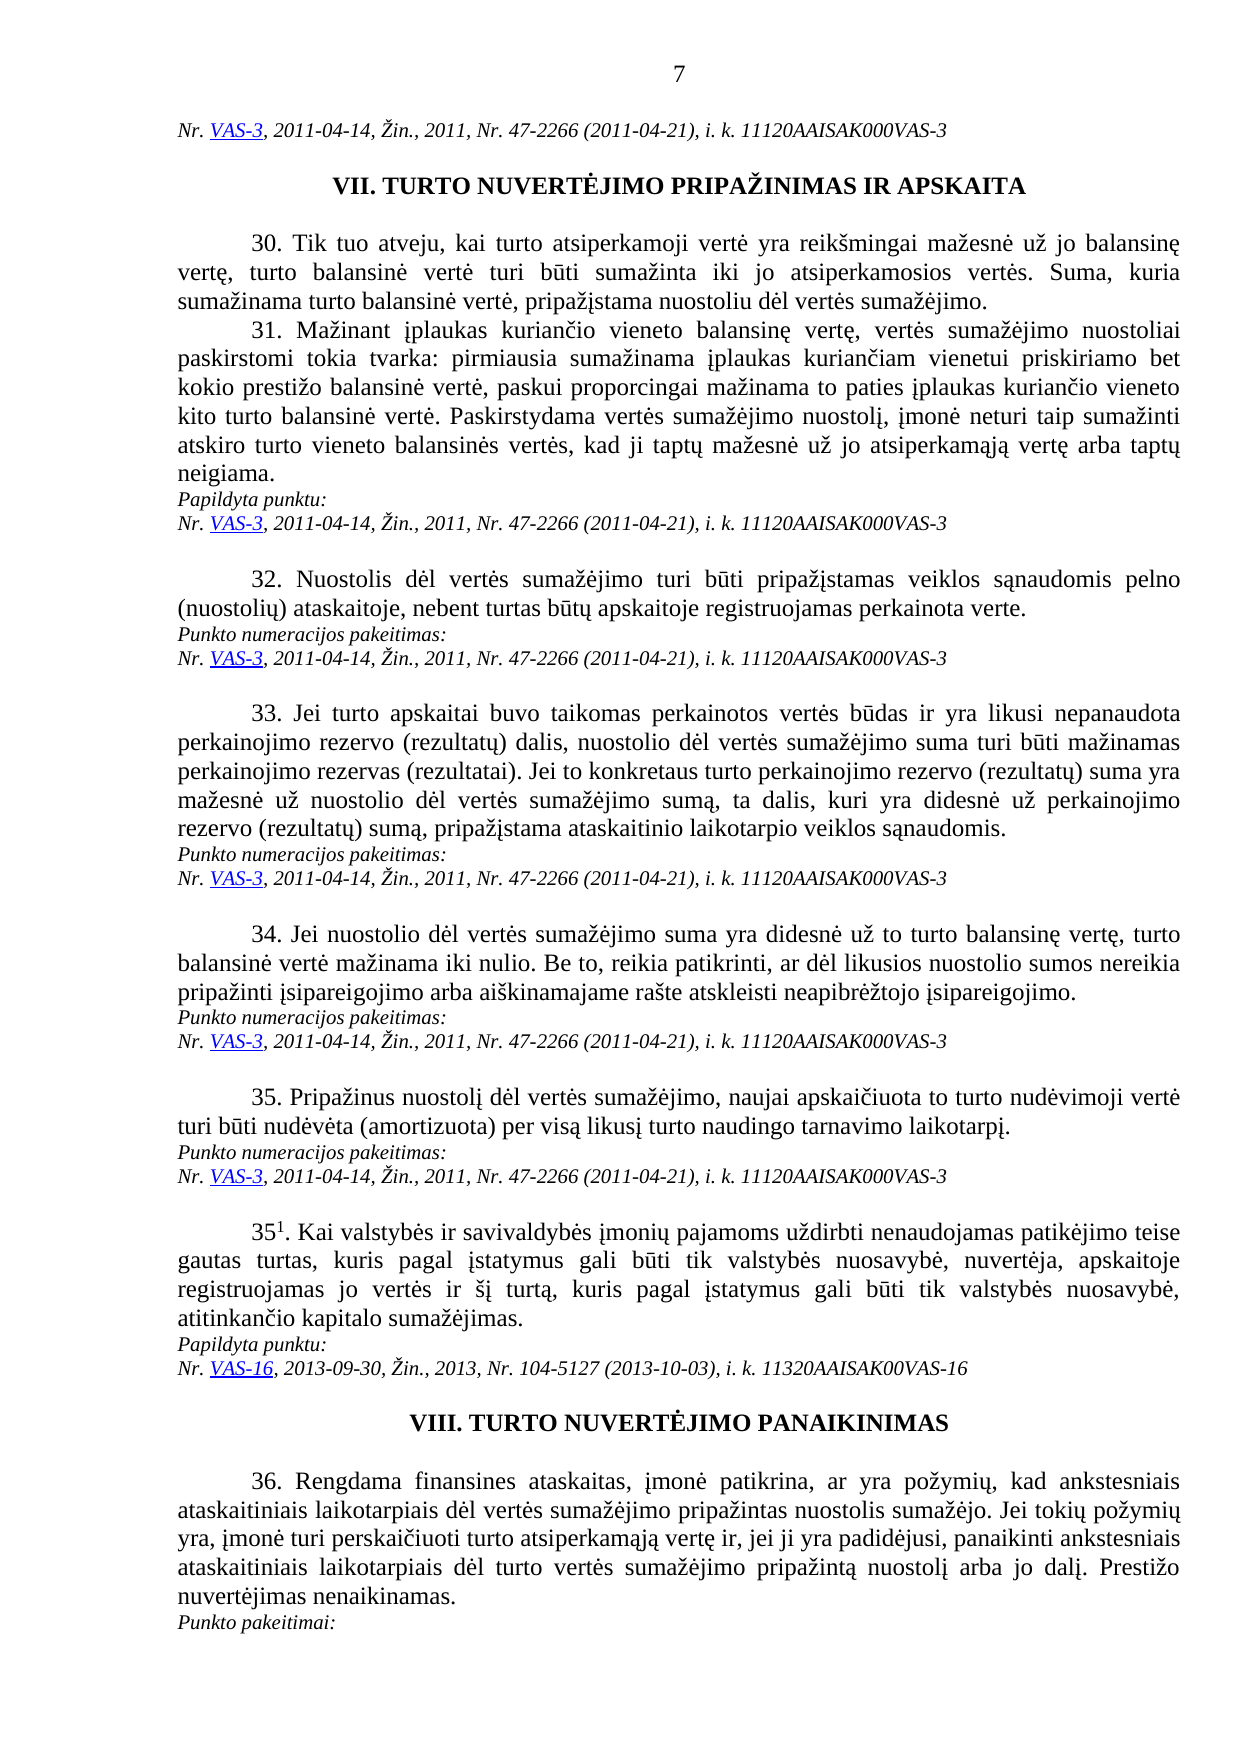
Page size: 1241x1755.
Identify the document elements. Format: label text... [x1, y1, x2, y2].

text Nr. VAS-3, 2011-04-14, Žin., 2011, Nr. 47-2266 (2011-04-21), i. k. 11120AAISAK000VAS-3 [177, 866, 1181, 890]
text Papildyta punktu: [177, 487, 1181, 511]
text 36. Rengdama finansines ataskaitas, įmonė patikrina, ar yra požymių, kad ankstesniais ataskaitiniais laikotarpiais dėl vertės sumažėjimo pripažintas nuostolis sumažėjo. Jei tokių požymių yra, įmonė turi perskaičiuoti turto atsiperkamąją vertę ir, jei ji yra padidėjusi, panaikinti ankstesniais ataskaitiniais laikotarpiais dėl turto vertės sumažėjimo pripažintą nuostolį arba jo dalį. Prestižo nuvertėjimas nenaikinamas. [177, 1466, 1181, 1610]
text 34. Jei nuostolio dėl vertės sumažėjimo suma yra didesnė už to turto balansinę vertę, turto balansinė vertė mažinama iki nulio. Be to, reikia patikrinti, ar dėl likusios nuostolio sumos nereikia pripažinti įsipareigojimo arba aiškinamajame rašte atskleisti neapibrėžtojo įsipareigojimo. [177, 919, 1181, 1005]
text Nr. VAS-16, 2013-09-30, Žin., 2013, Nr. 104-5127 (2013-10-03), i. k. 11320AAISAK00VAS-16 [177, 1356, 1181, 1380]
text Punkto numeracijos pakeitimas: [177, 842, 1181, 866]
text Nr. VAS-3, 2011-04-14, Žin., 2011, Nr. 47-2266 (2011-04-21), i. k. 11120AAISAK000VAS-3 [177, 1164, 1181, 1188]
text VII. TURTO NUVERTĖJIMO pripažinimas ir apskaita [177, 171, 1181, 200]
text Punkto numeracijos pakeitimas: [177, 622, 1181, 646]
text Nr. VAS-3, 2011-04-14, Žin., 2011, Nr. 47-2266 (2011-04-21), i. k. 11120AAISAK000VAS-3 [177, 118, 1181, 142]
text 33. Jei turto apskaitai buvo taikomas perkainotos vertės būdas ir yra likusi nepanaudota perkainojimo rezervo (rezultatų) dalis, nuostolio dėl vertės sumažėjimo suma turi būti mažinamas perkainojimo rezervas (rezultatai). Jei to konkretaus turto perkainojimo rezervo (rezultatų) suma yra mažesnė už nuostolio dėl vertės sumažėjimo sumą, ta dalis, kuri yra didesnė už perkainojimo rezervo (rezultatų) sumą, pripažįstama ataskaitinio laikotarpio veiklos sąnaudomis. [177, 698, 1181, 842]
text 351. Kai valstybės ir savivaldybės įmonių pajamoms uždirbti nenaudojamas patikėjimo teise gautas turtas, kuris pagal įstatymus gali būti tik valstybės nuosavybė, nuvertėja, apskaitoje registruojamas jo vertės ir šį turtą, kuris pagal įstatymus gali būti tik valstybės nuosavybė, atitinkančio kapitalo sumažėjimas. [177, 1217, 1181, 1332]
text Punkto numeracijos pakeitimas: [177, 1005, 1181, 1029]
text VIII. TURTO NUVERTĖJIMO panaikinimas [177, 1408, 1181, 1437]
text 32. Nuostolis dėl vertės sumažėjimo turi būti pripažįstamas veiklos sąnaudomis pelno (nuostolių) ataskaitoje, nebent turtas būtų apskaitoje registruojamas perkainota verte. [177, 564, 1181, 622]
text Punkto numeracijos pakeitimas: [177, 1140, 1181, 1164]
text Nr. VAS-3, 2011-04-14, Žin., 2011, Nr. 47-2266 (2011-04-21), i. k. 11120AAISAK000VAS-3 [177, 511, 1181, 535]
text 31. Mažinant įplaukas kuriančio vieneto balansinę vertę, vertės sumažėjimo nuostoliai paskirstomi tokia tvarka: pirmiausia sumažinama įplaukas kuriančiam vienetui priskiriamo bet kokio prestižo balansinė vertė, paskui proporcingai mažinama to paties įplaukas kuriančio vieneto kito turto balansinė vertė. Paskirstydama vertės sumažėjimo nuostolį, įmonė neturi taip sumažinti atskiro turto vieneto balansinės vertės, kad ji taptų mažesnė už jo atsiperkamąją vertę arba taptų neigiama. [177, 315, 1181, 487]
text Nr. VAS-3, 2011-04-14, Žin., 2011, Nr. 47-2266 (2011-04-21), i. k. 11120AAISAK000VAS-3 [177, 1029, 1181, 1053]
text Papildyta punktu: [177, 1332, 1181, 1356]
text 35. Pripažinus nuostolį dėl vertės sumažėjimo, naujai apskaičiuota to turto nudėvimoji vertė turi būti nudėvėta (amortizuota) per visą likusį turto naudingo tarnavimo laikotarpį. [177, 1082, 1181, 1140]
text Nr. VAS-3, 2011-04-14, Žin., 2011, Nr. 47-2266 (2011-04-21), i. k. 11120AAISAK000VAS-3 [177, 646, 1181, 670]
text Punkto pakeitimai: [177, 1610, 1181, 1634]
text 30. Tik tuo atveju, kai turto atsiperkamoji vertė yra reikšmingai mažesnė už jo balansinę vertę, turto balansinė vertė turi būti sumažinta iki jo atsiperkamosios vertės. Suma, kuria sumažinama turto balansinė vertė, pripažįstama nuostoliu dėl vertės sumažėjimo. [177, 228, 1181, 315]
